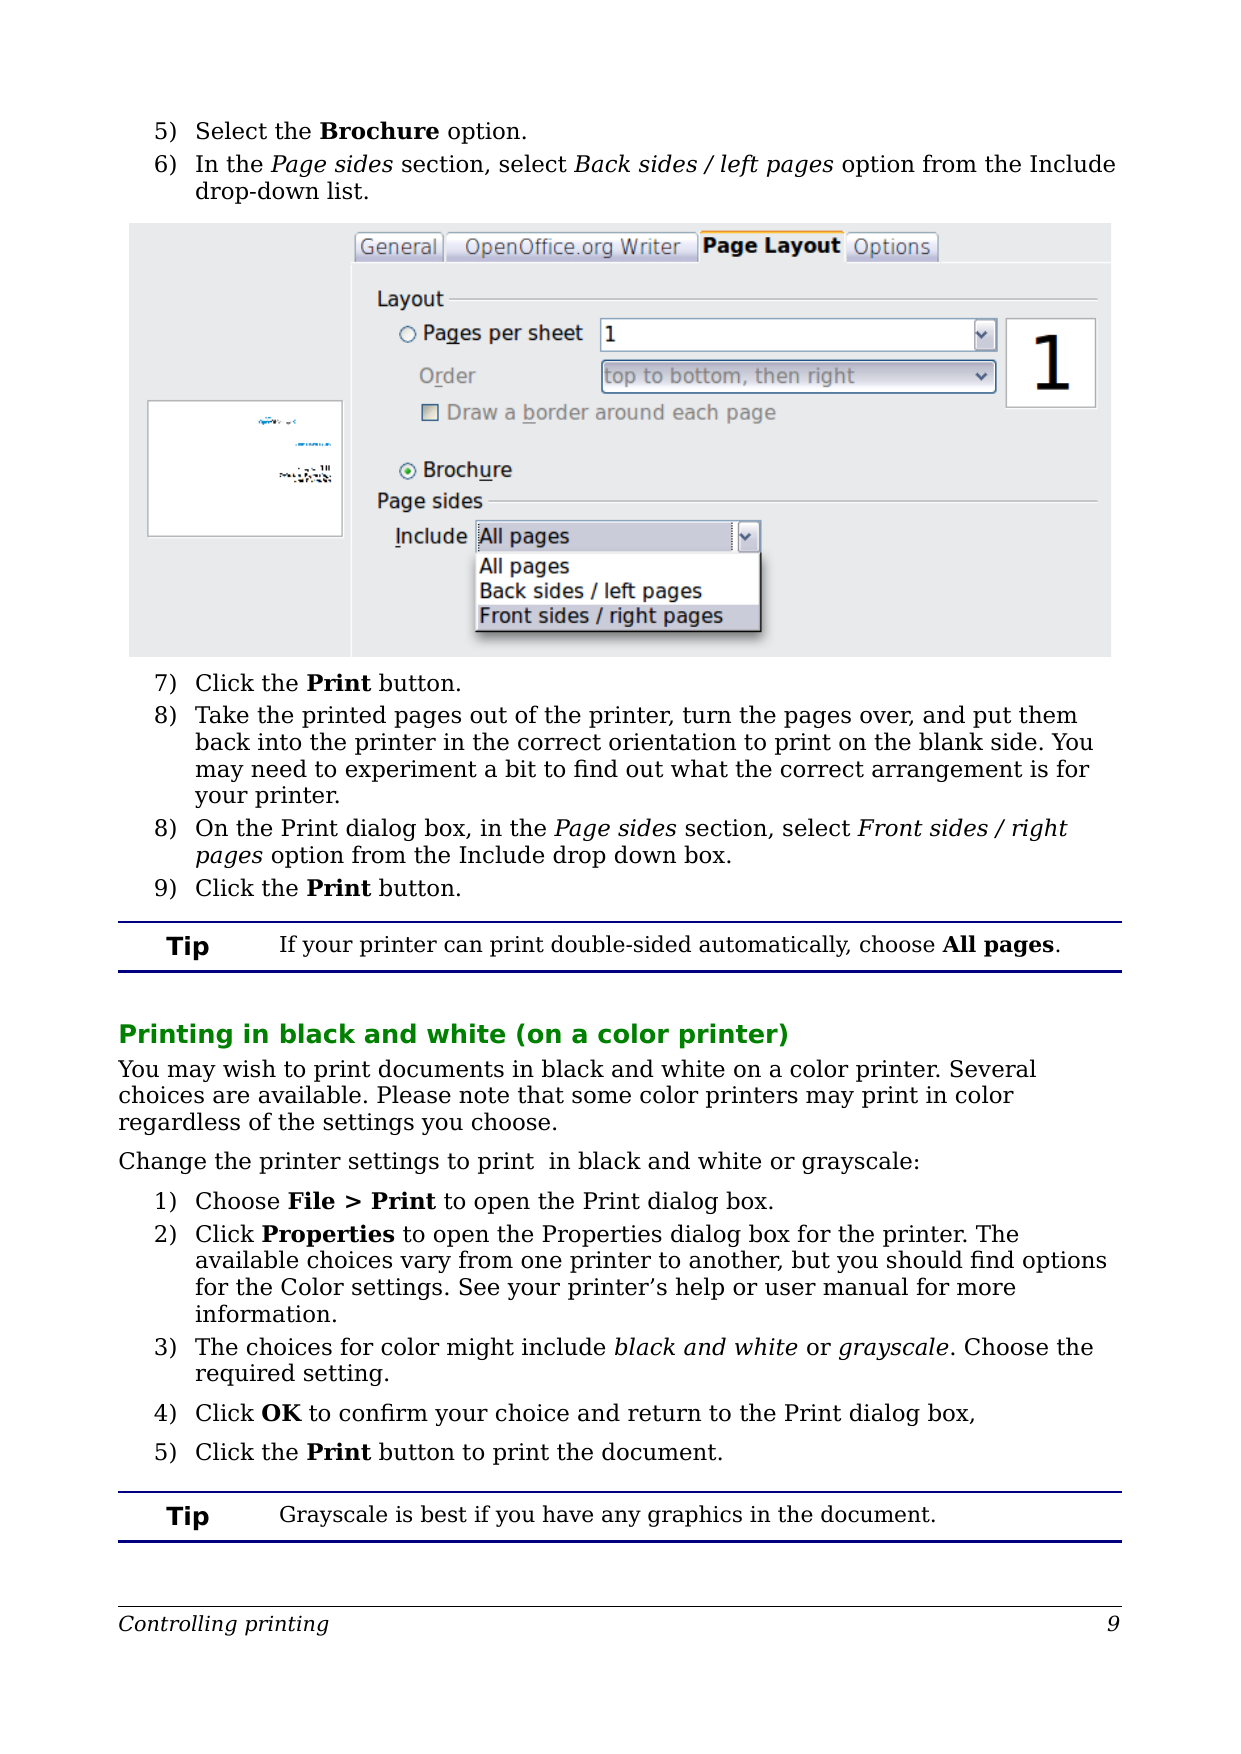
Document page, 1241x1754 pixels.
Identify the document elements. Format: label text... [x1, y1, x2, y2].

list Click Properties to open the Properties dialog box for the printer. The available choices vary from one printer to another, but you should find options for the Color settings. See your printer’s help or user manual for more information. [177, 1221, 1122, 1328]
list Click the Print button. [177, 875, 1122, 902]
table_header Tip [118, 1493, 257, 1540]
list On the Print dialog box, in the Page sides section, select Front sides / right pages option from the Include drop down box. [177, 816, 1122, 869]
text You may wish to print documents in black and white on a color printer. Several choices are available. Please note that some color printers may print in color regardless of the settings you choose. [118, 1056, 1122, 1136]
picture [129, 223, 1112, 657]
list In the Page sides section, select Back sides / left pages option from the Include drop-down list. [177, 151, 1122, 205]
list Click the Print button to print the document. [177, 1439, 1122, 1466]
list Take the printed pages out of the printer, turn the pages over, and put them back into the printer in the correct orientation to print on the blank side. You may need to experiment a bit to find out what the correct arrangement is for your printer. [177, 703, 1122, 809]
list Click the Print button. [177, 669, 1122, 696]
table_header If your printer can print double-sided automatically, choose All pages. [258, 923, 1122, 970]
table_header Grayscale is best if you have any graphics in the document. [258, 1493, 1122, 1540]
subtitle Printing in black and white (on a color printer) [118, 1020, 1122, 1049]
list Select the Brochure option. [177, 118, 1122, 145]
list Click OK to confirm your choice and return to the Print dialog box, [177, 1400, 1122, 1427]
text Change the printer settings to print in black and white or grayscale: [118, 1148, 1122, 1175]
list Choose File > Print to open the Print dialog box. [177, 1187, 1122, 1214]
list The choices for color might include black and white or grayscale. Choose the required setting. [177, 1334, 1122, 1387]
table_header Tip [118, 923, 257, 970]
